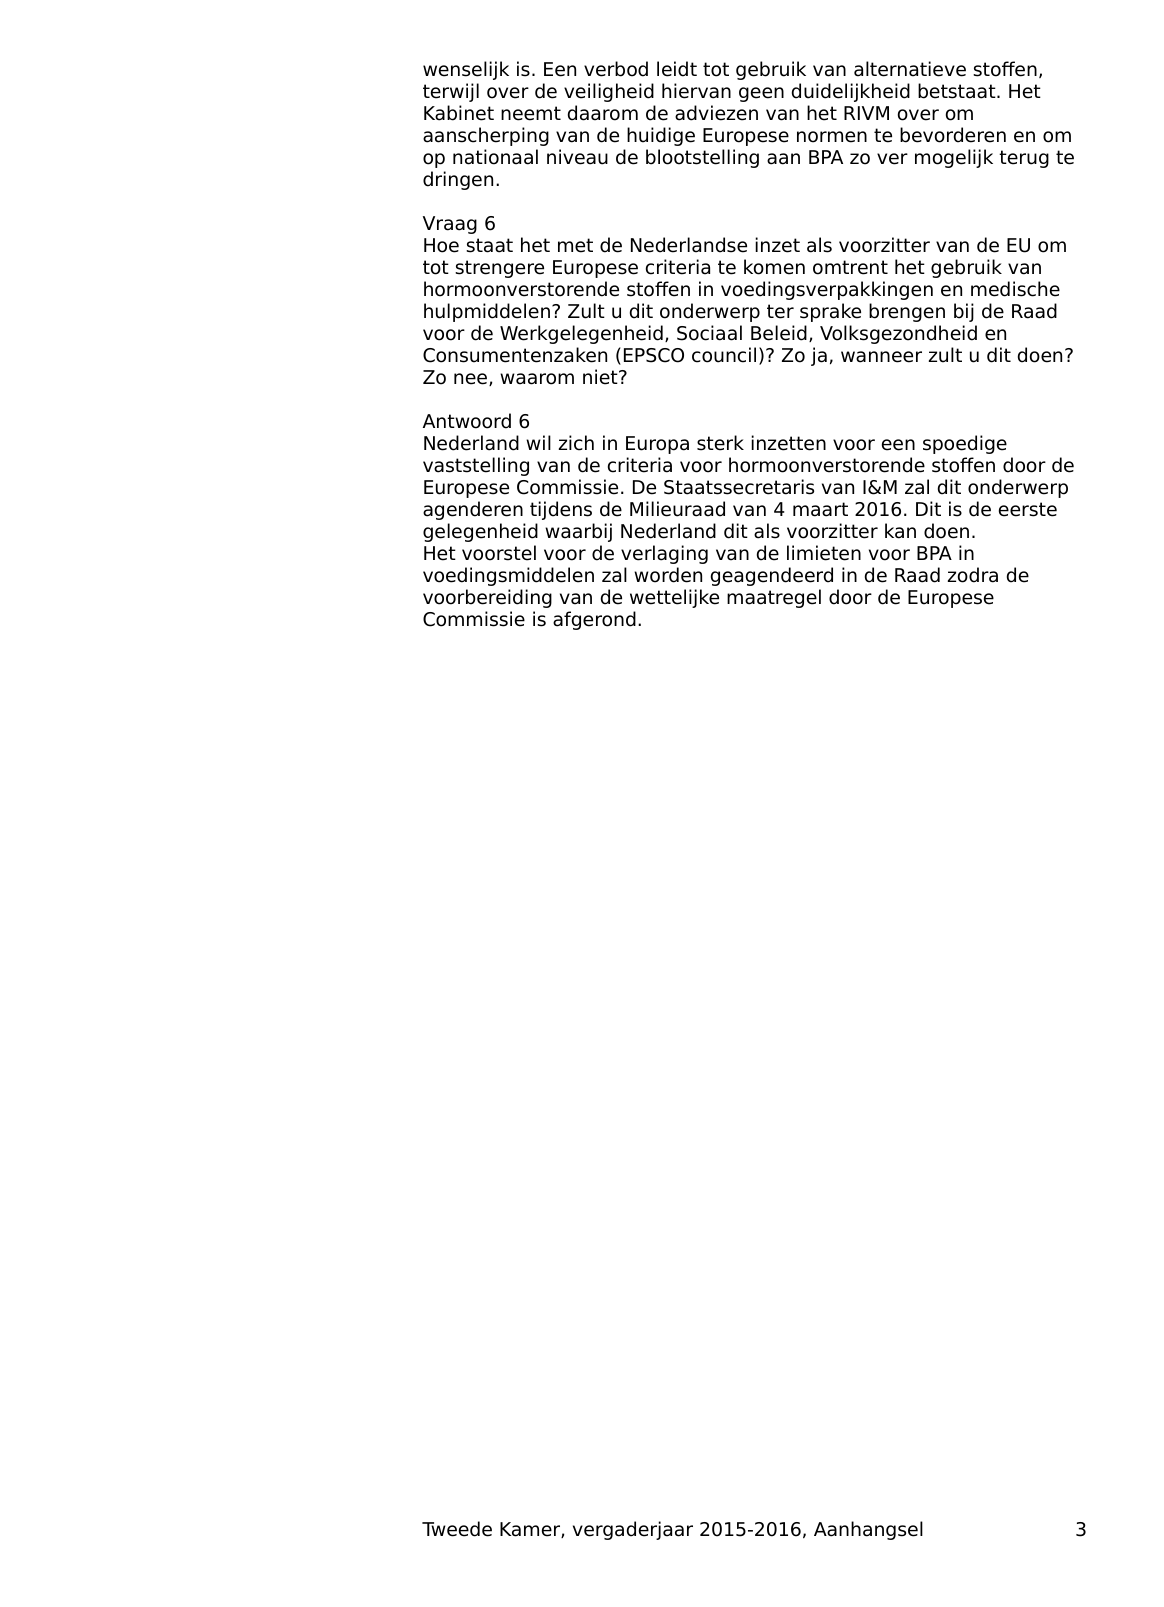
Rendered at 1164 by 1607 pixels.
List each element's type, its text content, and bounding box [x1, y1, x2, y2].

text Vraag 6 [422, 213, 1087, 235]
text Antwoord 6 [422, 411, 1087, 433]
text Het voorstel voor de verlaging van de limieten voor BPA in voedingsmiddelen zal worden geagendeerd in de Raad zodra de voorbereiding van de wettelijke maatregel door de Europese Commissie is afgerond. [422, 543, 1087, 631]
text Hoe staat het met de Nederlandse inzet als voorzitter van de EU om tot strengere Europese criteria te komen omtrent het gebruik van hormoonverstorende stoffen in voedingsverpakkingen en medische hulpmiddelen? Zult u dit onderwerp ter sprake brengen bij de Raad voor de Werkgelegenheid, Sociaal Beleid, Volksgezondheid en Consumentenzaken (EPSCO council)? Zo ja, wanneer zult u dit doen? Zo nee, waarom niet? [422, 235, 1087, 389]
text Nederland wil zich in Europa sterk inzetten voor een spoedige vaststelling van de criteria voor hormoonverstorende stoffen door de Europese Commissie. De Staatssecretaris van I&M zal dit onderwerp agenderen tijdens de Milieuraad van 4 maart 2016. Dit is de eerste gelegenheid waarbij Nederland dit als voorzitter kan doen. [422, 433, 1087, 543]
text wenselijk is. Een verbod leidt tot gebruik van alternatieve stoffen, terwijl over de veiligheid hiervan geen duidelijkheid betstaat. Het Kabinet neemt daarom de adviezen van het RIVM over om aanscherping van de huidige Europese normen te bevorderen en om op nationaal niveau de blootstelling aan BPA zo ver mogelijk terug te dringen. [422, 59, 1087, 191]
